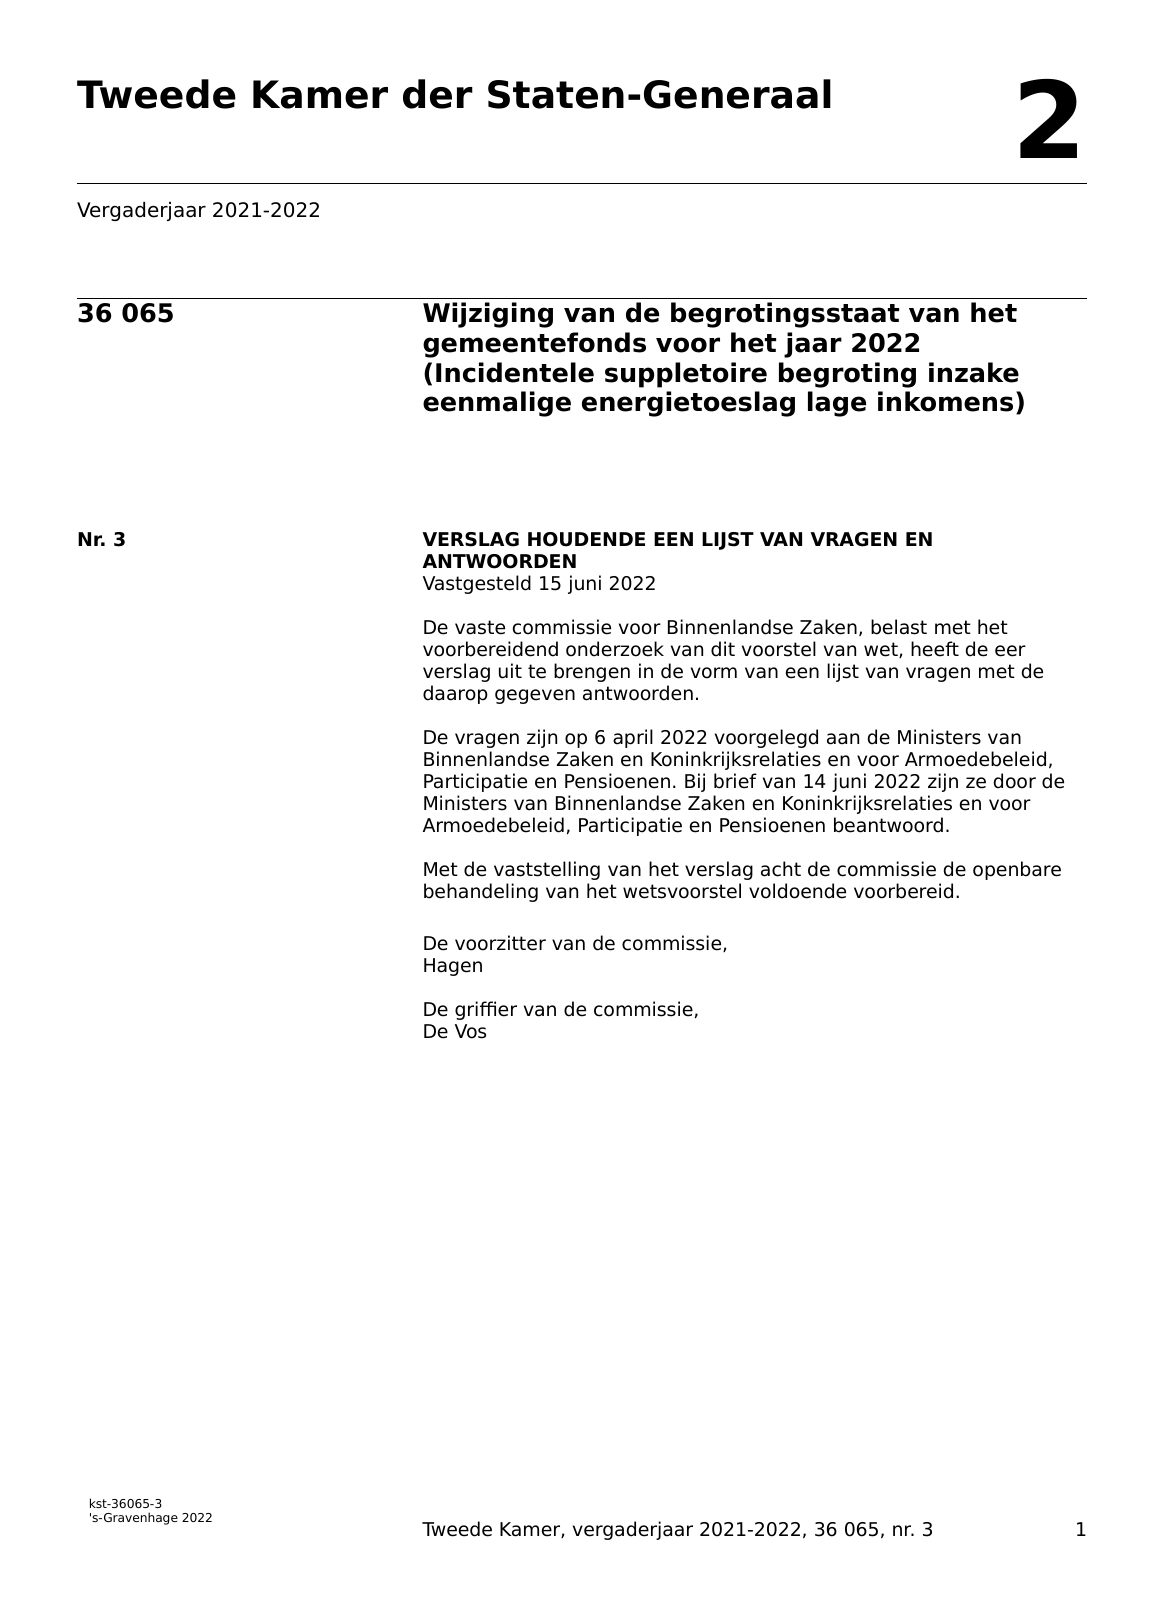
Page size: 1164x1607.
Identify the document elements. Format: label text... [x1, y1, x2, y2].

text Met de vaststelling van het verslag acht de commissie de openbare behandeling van het wetsvoorstel voldoende voorbereid. [422, 859, 1087, 903]
text De voorzitter van de commissie, Hagen [422, 933, 1087, 977]
text 's-Gravenhage 2022 [88, 1511, 323, 1525]
table_cell Vergaderjaar 2021-2022 [77, 184, 1087, 298]
subtitle 36 065 Wijziging van de begrotingsstaat van het gemeentefonds voor het jaar 2022 (Incidentele suppletoire begroting inzake eenmalige energietoeslag lage inkomens) [77, 299, 1087, 418]
table_header 2 [886, 59, 1087, 183]
text De vaste commissie voor Binnenlandse Zaken, belast met het voorbereidend onderzoek van dit voorstel van wet, heeft de eer verslag uit te brengen in de vorm van een lijst van vragen met de daarop gegeven antwoorden. [422, 617, 1087, 705]
subtitle Nr. 3 VERSLAG HOUDENDE EEN LIJST VAN VRAGEN EN ANTWOORDEN [77, 529, 1087, 573]
text De vragen zijn op 6 april 2022 voorgelegd aan de Ministers van Binnenlandse Zaken en Koninkrijksrelaties en voor Armoedebeleid, Participatie en Pensioenen. Bij brief van 14 juni 2022 zijn ze door de Ministers van Binnenlandse Zaken en Koninkrijksrelaties en voor Armoedebeleid, Participatie en Pensioenen beantwoord. [422, 727, 1087, 837]
text kst-36065-3 [88, 1497, 323, 1511]
text De griffier van de commissie, De Vos [422, 999, 1087, 1043]
text Vastgesteld 15 juni 2022 [422, 573, 1087, 595]
table_header Tweede Kamer der Staten-Generaal [77, 59, 886, 183]
